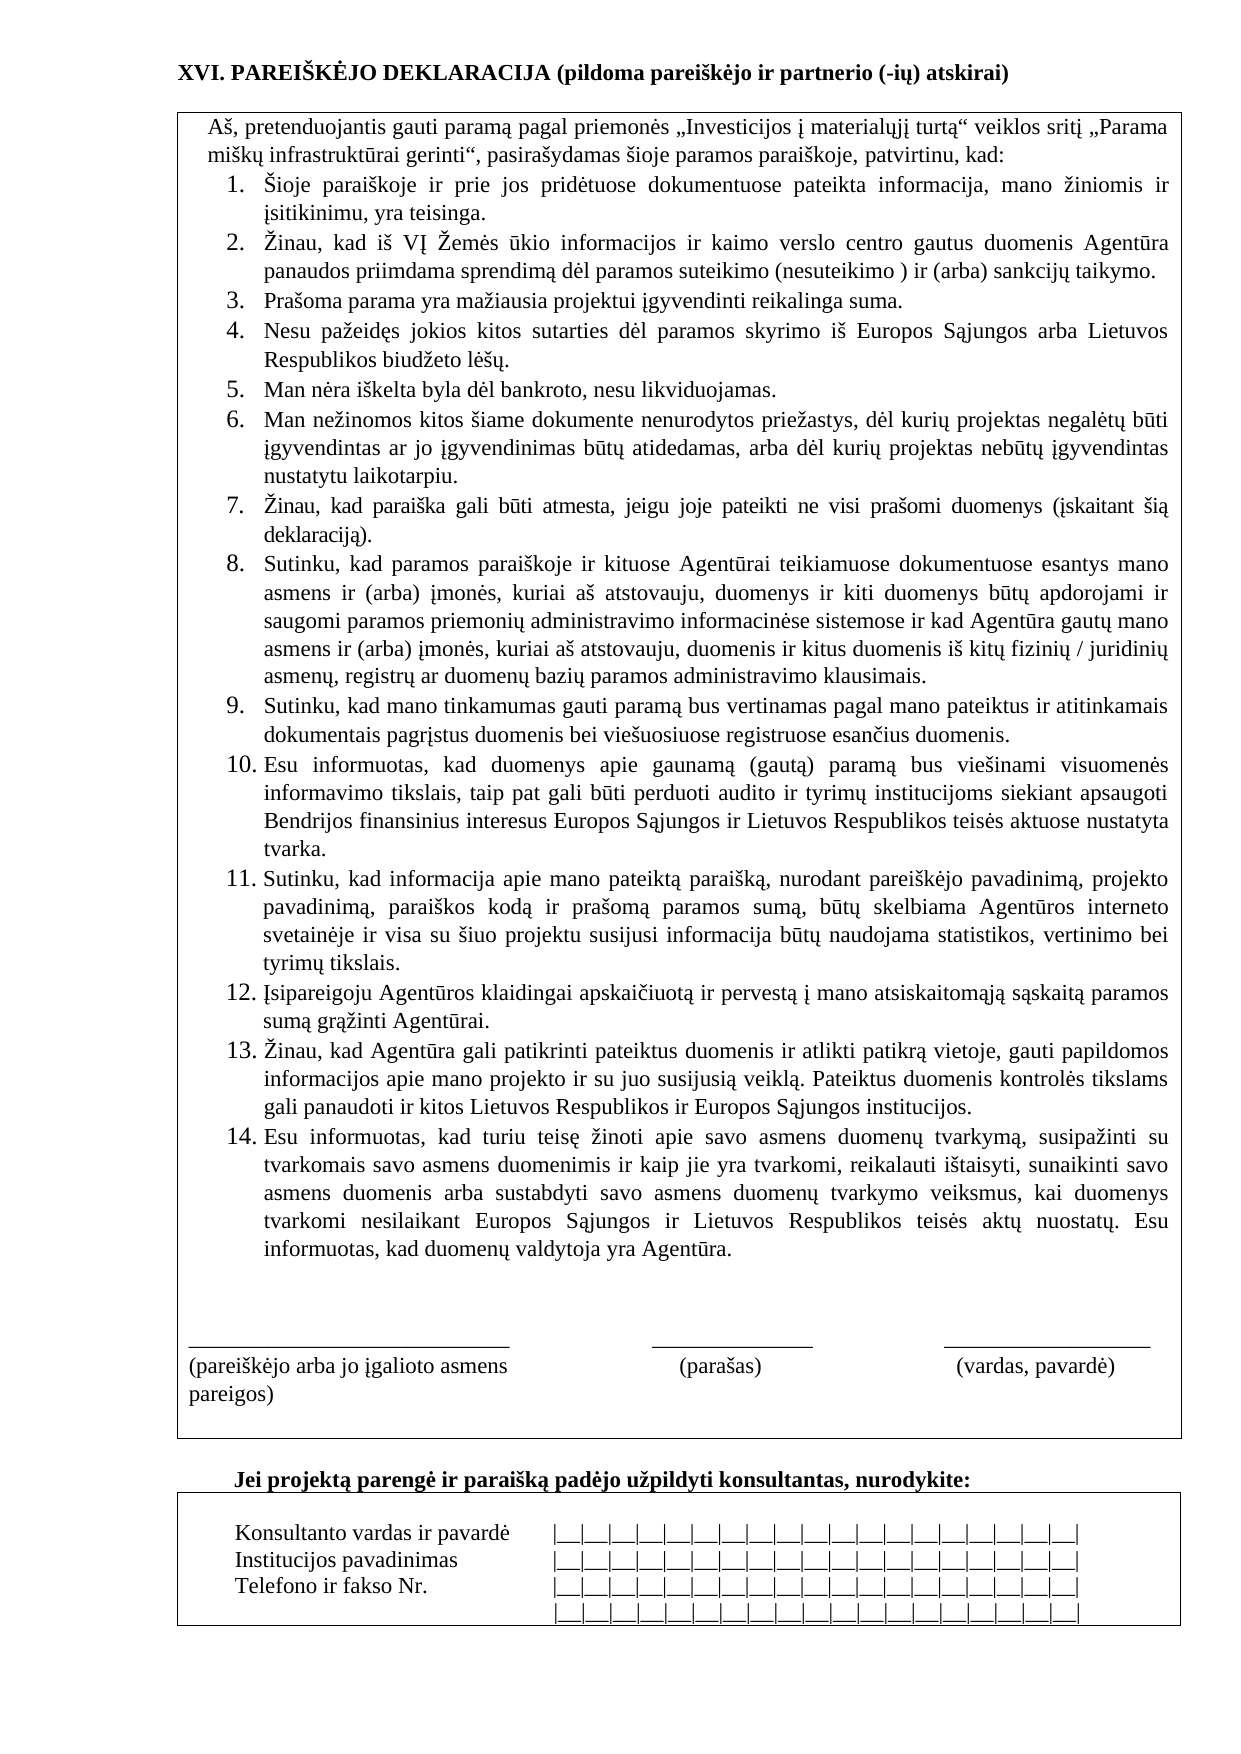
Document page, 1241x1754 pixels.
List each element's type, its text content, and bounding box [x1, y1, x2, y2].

text Institucijos pavadinimas |__|__|__|__|__|__|__|__|__|__|__|__|__|__|__|__|__|__|__| [178, 1545, 1180, 1571]
text Jei projektą parengė ir paraišką padėjo užpildyti konsultantas, nurodykite: [177, 1466, 1181, 1492]
text |__|__|__|__|__|__|__|__|__|__|__|__|__|__|__|__|__|__|__| [178, 1597, 1180, 1625]
text XVI. PAREIŠKĖJO DEKLARACIJA (pildoma pareiškėjo ir partnerio (-ių) atskirai) [177, 59, 1181, 85]
table_header Aš, pretenduojantis gauti paramą pagal priemonės „Investicijos į materialųjį turtą“ veiklos sritį „Parama miškų infrastruktūrai gerinti“, pasirašydamas šioje paramos paraiškoje, patvirtinu, kad: 1. Šioje paraiškoje ir prie jos pridėtuose dokumentuose pateikta informacija, mano žiniomis ir įsitikinimu, yra teisinga. 2. Žinau, kad iš VĮ Žemės ūkio informacijos ir kaimo verslo centro gautus duomenis Agentūra panaudos priimdama sprendimą dėl paramos suteikimo (nesuteikimo ) ir (arba) sankcijų taikymo. 3. Prašoma parama yra mažiausia projektui įgyvendinti reikalinga suma. 4. Nesu pažeidęs jokios kitos sutarties dėl paramos skyrimo iš Europos Sąjungos arba Lietuvos Respublikos biudžeto lėšų. 5. Man nėra iškelta byla dėl bankroto, nesu likviduojamas. 6. Man nežinomos kitos šiame dokumente nenurodytos priežastys, dėl kurių projektas negalėtų būti įgyvendintas ar jo įgyvendinimas būtų atidedamas, arba dėl kurių projektas nebūtų įgyvendintas nustatytu laikotarpiu. 7. Žinau, kad paraiška gali būti atmesta, jeigu joje pateikti ne visi prašomi duomenys (įskaitant šią deklaraciją). 8. Sutinku, kad paramos paraiškoje ir kituose Agentūrai teikiamuose dokumentuose esantys mano asmens ir (arba) įmonės, kuriai aš atstovauju, duomenys ir kiti duomenys būtų apdorojami ir saugomi paramos priemonių administravimo informacinėse sistemose ir kad Agentūra gautų mano asmens ir (arba) įmonės, kuriai aš atstovauju, duomenis ir kitus duomenis iš kitų fizinių / juridinių asmenų, registrų ar duomenų bazių paramos administravimo klausimais. 9. Sutinku, kad mano tinkamumas gauti paramą bus vertinamas pagal mano pateiktus ir atitinkamais dokumentais pagrįstus duomenis bei viešuosiuose registruose esančius duomenis. 10. Esu informuotas, kad duomenys apie gaunamą (gautą) paramą bus viešinami visuomenės informavimo tikslais, taip pat gali būti perduoti audito ir tyrimų institucijoms siekiant apsaugoti Bendrijos finansinius interesus Europos Sąjungos ir Lietuvos Respublikos teisės aktuose nustatyta tvarka. 11. Sutinku, kad informacija apie mano pateiktą paraišką, nurodant pareiškėjo pavadinimą, projekto pavadinimą, paraiškos kodą ir prašomą paramos sumą, būtų skelbiama Agentūros interneto svetainėje ir visa su šiuo projektu susijusi informacija būtų naudojama statistikos, vertinimo bei tyrimų tikslais. 12. Įsipareigoju Agentūros klaidingai apskaičiuotą ir pervestą į mano atsiskaitomąją sąskaitą paramos sumą grąžinti Agentūrai. 13. Žinau, kad Agentūra gali patikrinti pateiktus duomenis ir atlikti patikrą vietoje, gauti papildomos informacijos apie mano projekto ir su juo susijusią veiklą. Pateiktus duomenis kontrolės tikslams gali panaudoti ir kitos Lietuvos Respublikos ir Europos Sąjungos institucijos. 14. Esu informuotas, kad turiu teisę žinoti apie savo asmens duomenų tvarkymą, susipažinti su tvarkomais savo asmens duomenimis ir kaip jie yra tvarkomi, reikalauti ištaisyti, sunaikinti savo asmens duomenis arba sustabdyti savo asmens duomenų tvarkymo veiksmus, kai duomenys tvarkomi nesilaikant Europos Sąjungos ir Lietuvos Respublikos teisės aktų nuostatų. Esu informuotas, kad duomenų valdytoja yra Agentūra. ____________________________ ______________ __________________ (pareiškėjo arba jo įgalioto asmens (parašas) (vardas, pavardė) pareigos) [178, 113, 1181, 1438]
text Konsultanto vardas ir pavardė |__|__|__|__|__|__|__|__|__|__|__|__|__|__|__|__|__|__|__| [178, 1518, 1180, 1545]
text Telefono ir fakso Nr. |__|__|__|__|__|__|__|__|__|__|__|__|__|__|__|__|__|__|__| [178, 1571, 1180, 1597]
